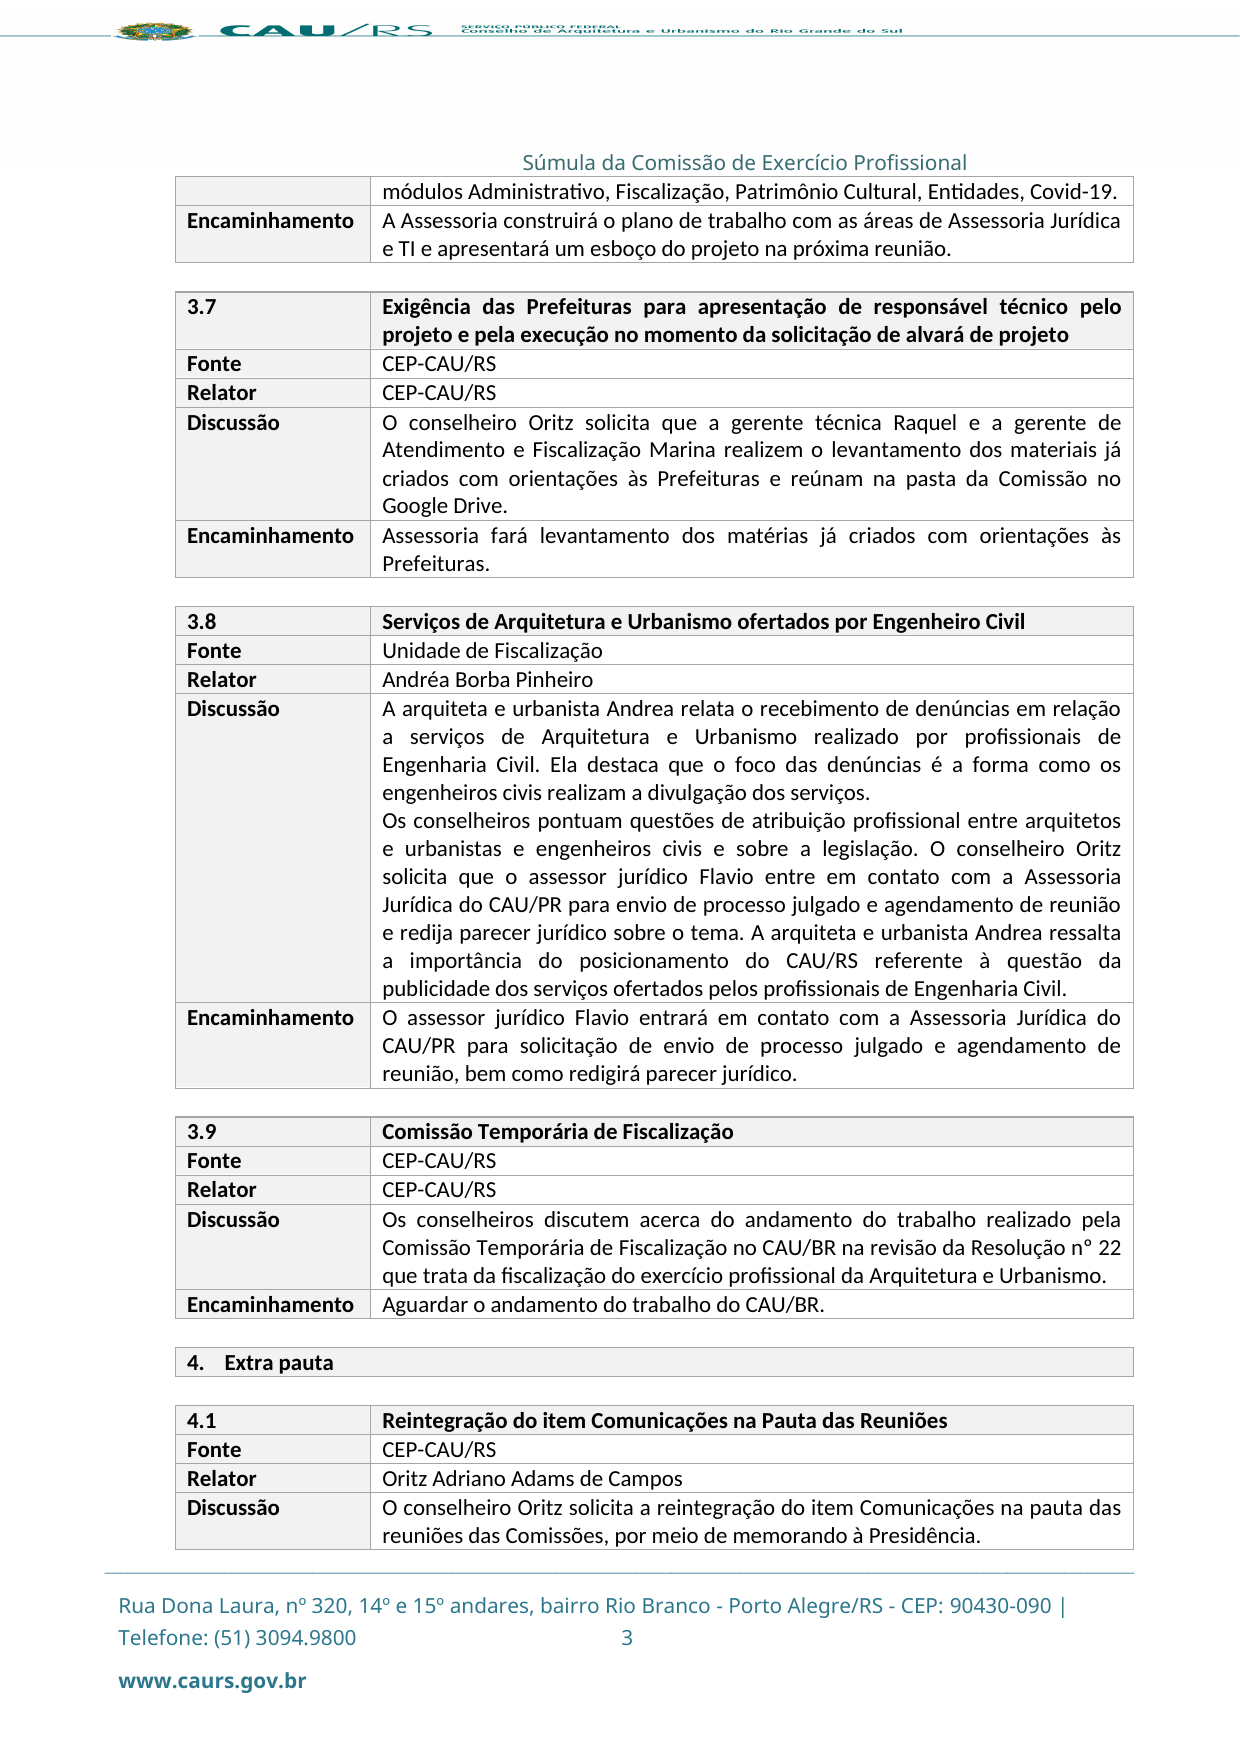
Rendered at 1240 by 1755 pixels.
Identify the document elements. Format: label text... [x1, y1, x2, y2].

table_cell [1134, 1463, 1139, 1492]
table_cell [1134, 1002, 1139, 1087]
table_cell [176, 1319, 1134, 1347]
table_cell [1134, 262, 1139, 291]
table_cell Relator [176, 379, 370, 407]
table_cell [1134, 205, 1139, 262]
table_cell Discussão [176, 694, 370, 1002]
table_cell Os conselheiros discutem acerca do andamento do trabalho realizado pela Comissão Temporária de Fiscalização no CAU/BR na revisão da Resolução nº 22 que trata da fiscalização do exercício profissional da Arquitetura e Urbanismo. [371, 1205, 1133, 1289]
table_cell [1134, 1318, 1139, 1347]
table_cell Andréa Borba Pinheiro [371, 665, 1133, 693]
table_cell [1134, 1347, 1139, 1376]
table_cell [1134, 176, 1139, 205]
table_cell O conselheiro Oritz solicita a reintegração do item Comunicações na pauta das reuniões das Comissões, por meio de memorando à Presidência. [371, 1493, 1133, 1549]
table_cell Discussão [176, 1205, 370, 1289]
table_cell Fonte [176, 1147, 370, 1174]
table_cell 3.9 [176, 1118, 370, 1146]
table_cell [176, 1377, 1134, 1405]
table_cell [1134, 1492, 1139, 1549]
table_cell Fonte [176, 636, 370, 664]
table_cell Fonte [176, 350, 370, 377]
table_cell Relator [176, 665, 370, 693]
table_cell Relator [176, 1176, 370, 1204]
table_cell Relator [176, 1464, 370, 1492]
table_cell Fonte [176, 1435, 370, 1463]
table_cell [1134, 1289, 1139, 1318]
table_cell [176, 177, 370, 205]
table_cell [1134, 693, 1139, 1002]
table_cell [1134, 520, 1139, 577]
table_cell [176, 1089, 1134, 1116]
table_cell [1134, 1204, 1139, 1289]
table_cell [1134, 1434, 1139, 1463]
table_cell Exigência das Prefeituras para apresentação de responsável técnico pelo projeto e pela execução no momento da solicitação de alvará de projeto [371, 293, 1133, 348]
table_cell Discussão [176, 1493, 370, 1549]
table_cell Oritz Adriano Adams de Campos [371, 1464, 1133, 1492]
table_cell [1134, 1376, 1139, 1405]
table_cell Assessoria fará levantamento dos matérias já criados com orientações às Prefeituras. [371, 521, 1133, 577]
table_cell Encaminhamento [176, 521, 370, 577]
table_cell O assessor jurídico Flavio entrará em contato com a Assessoria Jurídica do CAU/PR para solicitação de envio de processo julgado e agendamento de reunião, bem como redigirá parecer jurídico. [371, 1003, 1133, 1087]
table_cell Encaminhamento [176, 1290, 370, 1318]
table_cell CEP-CAU/RS [371, 1147, 1133, 1174]
table_cell [1134, 407, 1139, 520]
table_cell A Assessoria construirá o plano de trabalho com as áreas de Assessoria Jurídica e TI e apresentará um esboço do projeto na próxima reunião. [371, 206, 1133, 262]
table_cell [1134, 606, 1139, 635]
table_cell Discussão [176, 408, 370, 520]
table_cell CEP-CAU/RS [371, 350, 1133, 377]
table_cell [1134, 1116, 1139, 1146]
table_cell [1134, 1088, 1139, 1116]
table_cell [1134, 635, 1139, 664]
table_cell Encaminhamento [176, 206, 370, 262]
table_cell Comissão Temporária de Fiscalização [371, 1118, 1133, 1146]
table_cell Unidade de Fiscalização [371, 636, 1133, 664]
table_cell [176, 263, 1134, 291]
table_cell Aguardar o andamento do trabalho do CAU/BR. [371, 1290, 1133, 1318]
table_cell CEP-CAU/RS [371, 1176, 1133, 1204]
table_cell [1134, 349, 1139, 377]
table_cell A arquiteta e urbanista Andrea relata o recebimento de denúncias em relação a serviços de Arquitetura e Urbanismo realizado por profissionais de Engenharia Civil. Ela destaca que o foco das denúncias é a forma como os engenheiros civis realizam a divulgação dos serviços. Os conselheiros pontuam questões de atribuição profissional entre arquitetos e urbanistas e engenheiros civis e sobre a legislação. O conselheiro Oritz solicita que o assessor jurídico Flavio entre em contato com a Assessoria Jurídica do CAU/PR para envio de processo julgado e agendamento de reunião e redija parecer jurídico sobre o tema. A arquiteta e urbanista Andrea ressalta a importância do posicionamento do CAU/RS referente à questão da publicidade dos serviços ofertados pelos profissionais de Engenharia Civil. [371, 694, 1133, 1002]
table_cell [1134, 1175, 1139, 1204]
table_cell [176, 578, 1134, 606]
table_cell CEP-CAU/RS [371, 379, 1133, 407]
table_cell 3.7 [176, 293, 370, 348]
table_cell Reintegração do item Comunicações na Pauta das Reuniões [371, 1406, 1133, 1434]
table_cell módulos Administrativo, Fiscalização, Patrimônio Cultural, Entidades, Covid-19. [371, 177, 1133, 205]
table_cell [1134, 378, 1139, 407]
table_cell Serviços de Arquitetura e Urbanismo ofertados por Engenheiro Civil [371, 607, 1133, 635]
table_cell 3.8 [176, 607, 370, 635]
table_cell 4.1 [176, 1406, 370, 1434]
table_cell [1134, 291, 1139, 348]
table_cell Extra pauta [176, 1348, 1133, 1376]
table_cell [1134, 1146, 1139, 1174]
table_cell [1134, 1405, 1139, 1434]
table_cell Encaminhamento [176, 1003, 370, 1087]
table_cell O conselheiro Oritz solicita que a gerente técnica Raquel e a gerente de Atendimento e Fiscalização Marina realizem o levantamento dos materiais já criados com orientações às Prefeituras e reúnam na pasta da Comissão no Google Drive. [371, 408, 1133, 520]
table_cell [1134, 664, 1139, 693]
table_cell [1134, 577, 1139, 606]
table_cell CEP-CAU/RS [371, 1435, 1133, 1463]
